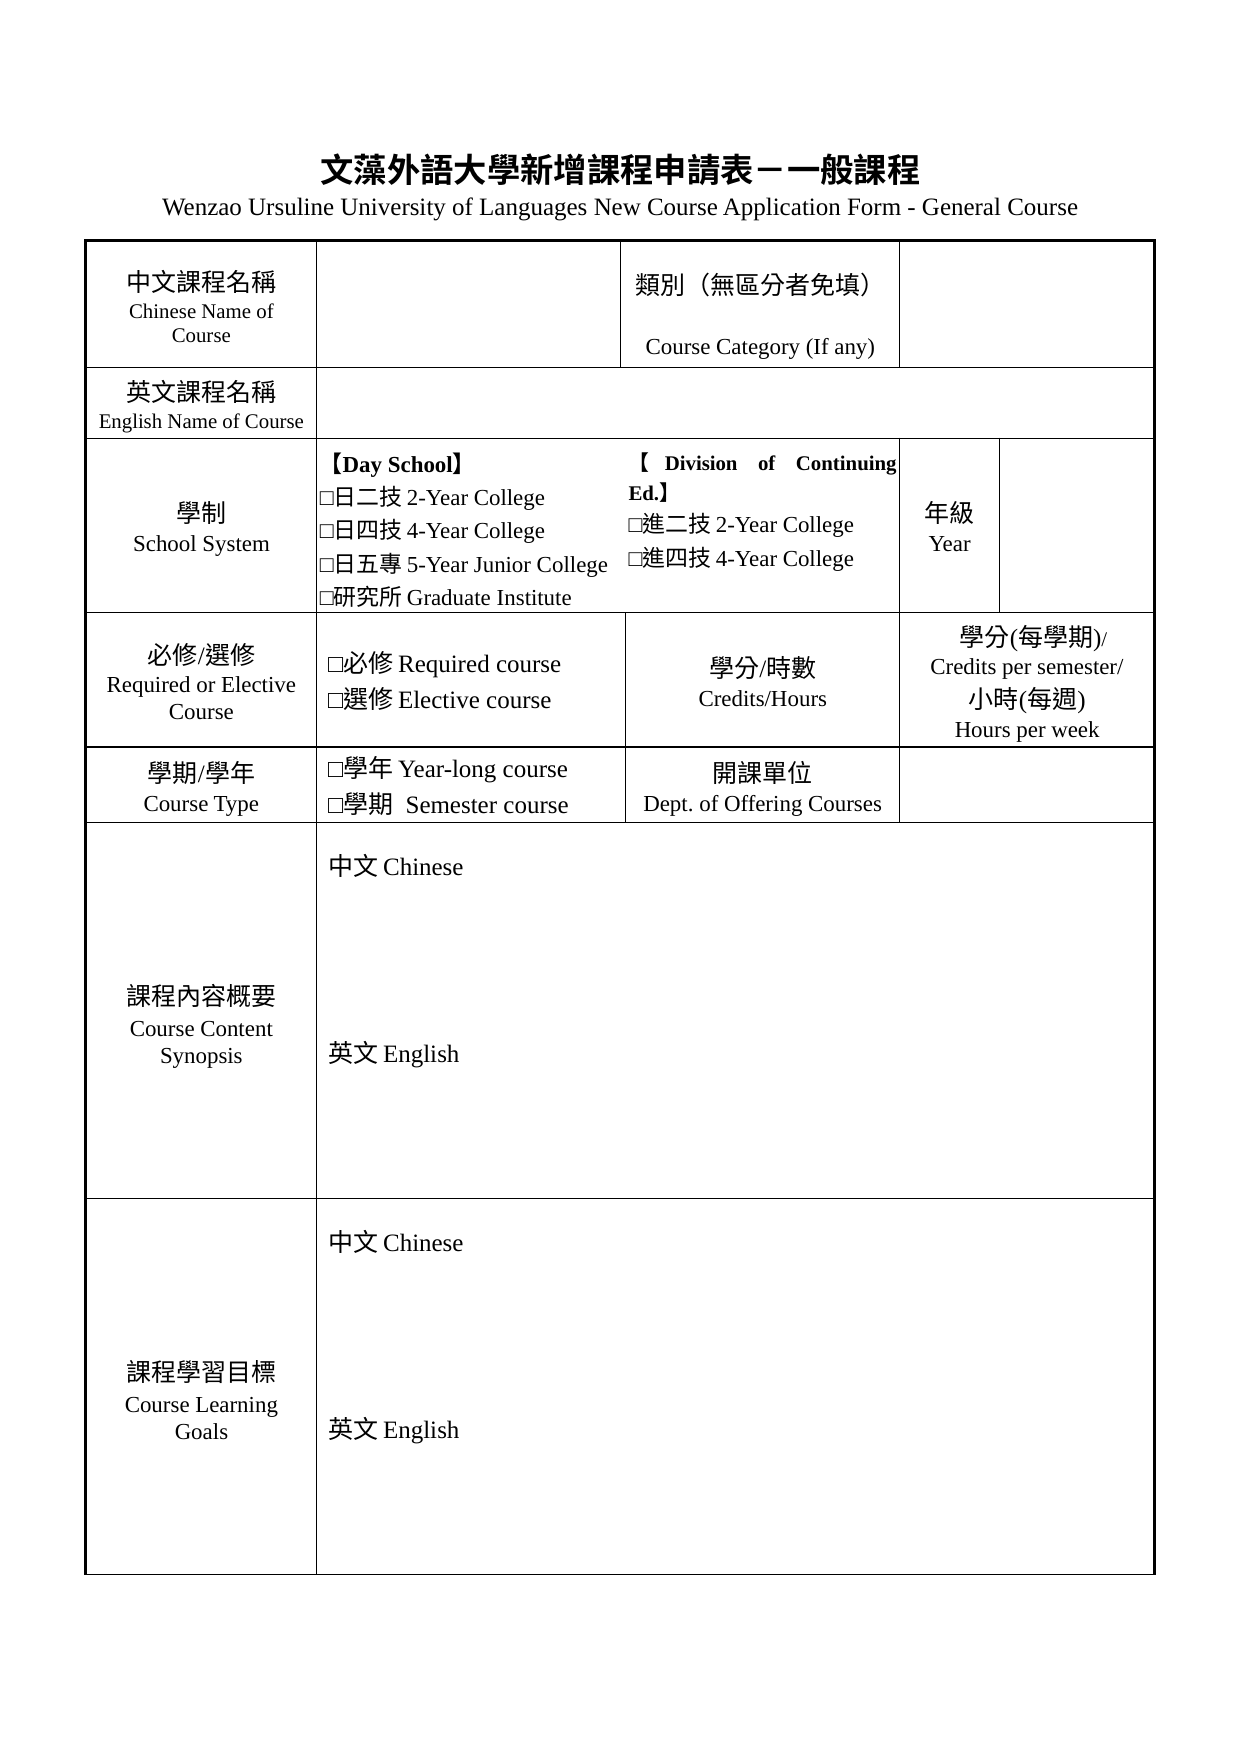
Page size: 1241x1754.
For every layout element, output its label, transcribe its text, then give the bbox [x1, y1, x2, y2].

table_cell 中文Chinese 英文English [317, 823, 1153, 1198]
table_cell 【Day School】 □日二技2-Year College □日四技4-Year College □日五專5-Year Junior College □研究所Graduate Institute [317, 439, 625, 612]
table_cell 中文Chinese 英文English [317, 1199, 1153, 1574]
table_cell □必修Required course □選修Elective course [317, 613, 625, 746]
table_cell 學分/時數 Credits/Hours [626, 613, 899, 746]
text Wenzao Ursuline University of Languages New Course Application Form - General Course [118, 192, 1122, 220]
table_header [900, 242, 1153, 367]
table_cell 必修/選修 Required or Elective Course [87, 613, 316, 746]
table_cell 【Division of Continuing Ed.】 □進二技2-Year College □進四技4-Year College [625, 439, 899, 612]
table_header 中文課程名稱 Chinese Name of Course [87, 242, 316, 367]
table_cell 課程學習目標 Course Learning Goals [87, 1199, 316, 1574]
table_cell 學制 School System [87, 439, 316, 612]
text 文藻外語大學新增課程申請表－一般課程 [118, 143, 1122, 192]
table_header [317, 242, 620, 367]
table_cell 學分(每學期)/ Credits per semester/ 小時(每週) Hours per week [900, 613, 1153, 746]
table_cell 課程內容概要 Course Content Synopsis [87, 823, 316, 1198]
table_cell 年級 Year [900, 439, 999, 612]
table_cell 學期/學年 Course Type [87, 748, 316, 822]
table_cell 英文課程名稱 English Name of Course [87, 368, 316, 437]
table_cell [317, 368, 1153, 437]
table_cell □學年Year-long course □學期 Semester course [317, 748, 625, 822]
table_header 類別（無區分者免填） Course Category (If any) [621, 242, 899, 367]
table_cell 開課單位 Dept. of Offering Courses [626, 748, 899, 822]
table_cell [900, 748, 1153, 822]
table_cell [1000, 439, 1153, 612]
